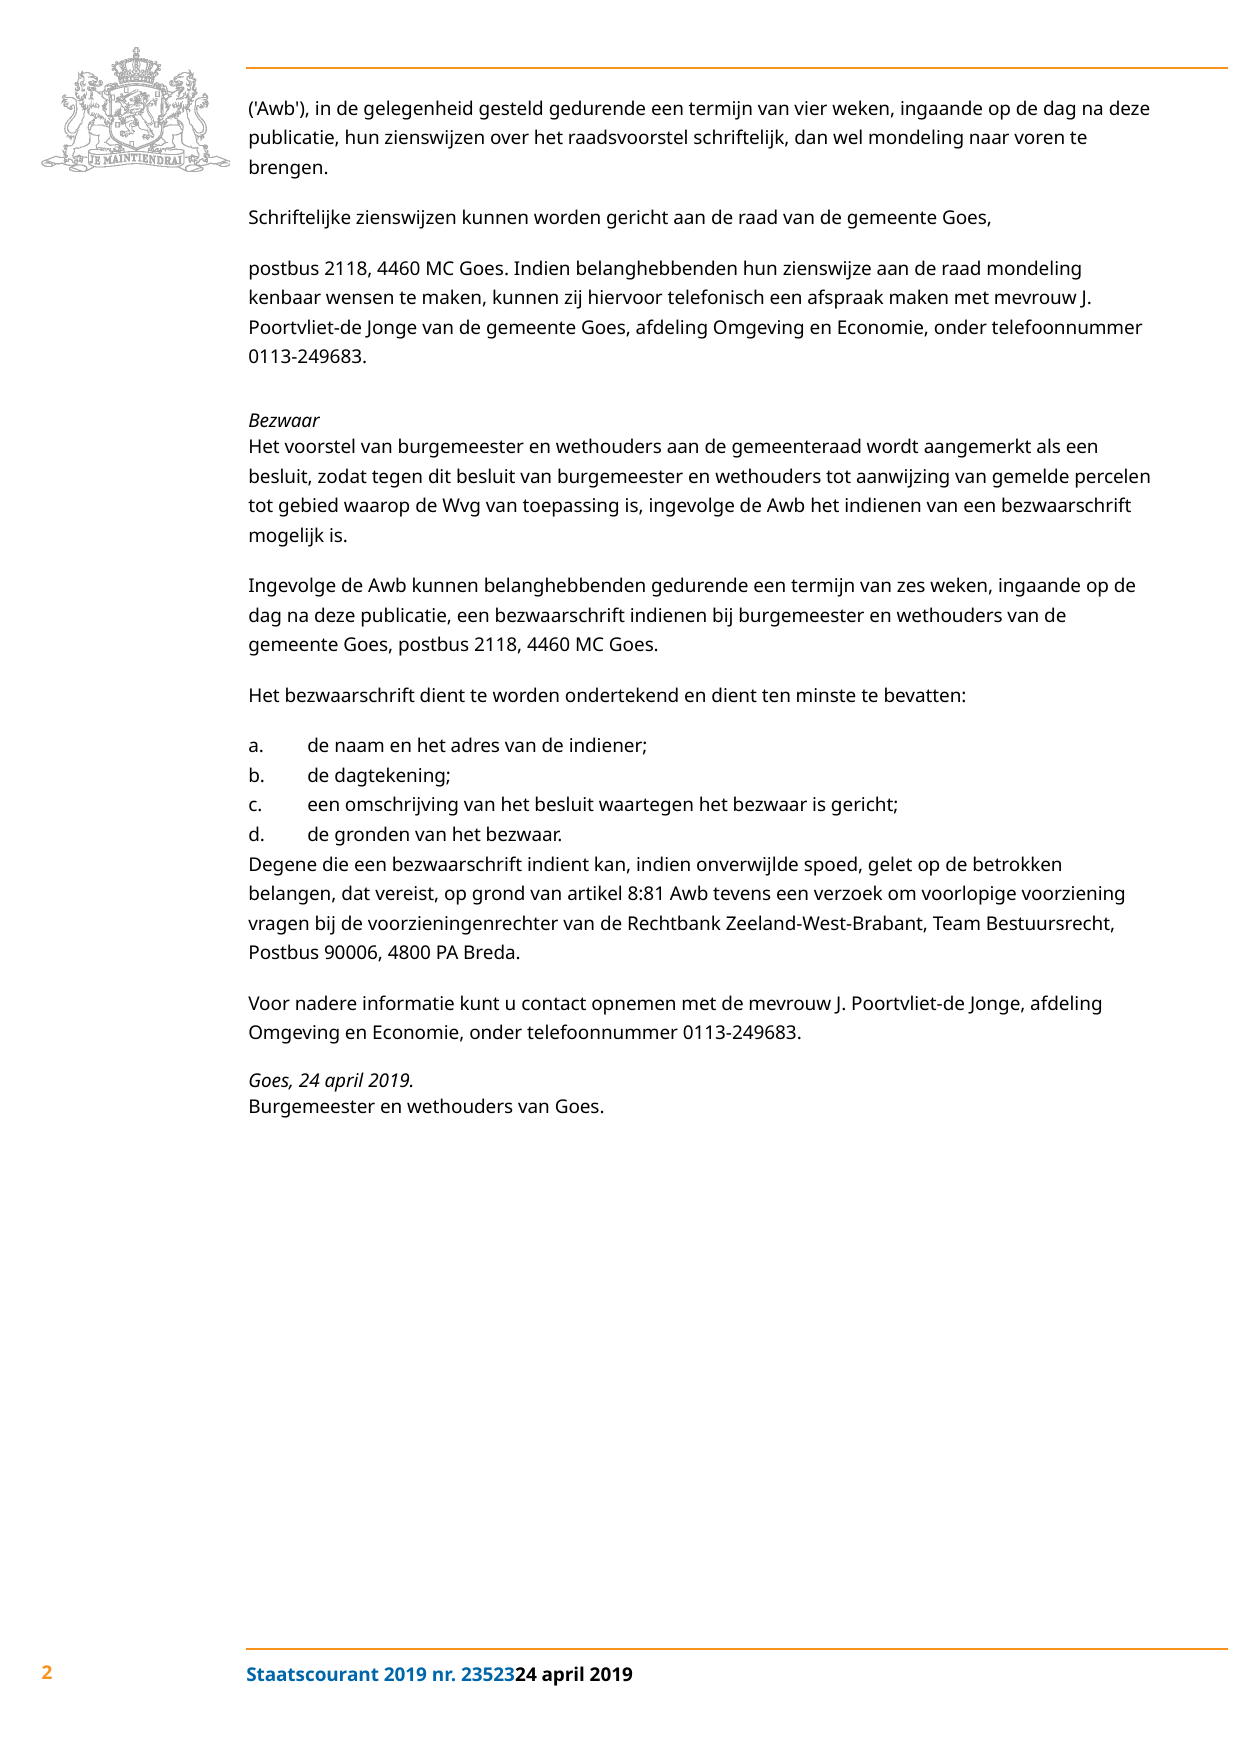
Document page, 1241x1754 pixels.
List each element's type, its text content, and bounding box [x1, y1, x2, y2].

text postbus 2118, 4460 MC Goes. Indien belanghebbenden hun zienswijze aan de raad mondeling kenbaar wensen te maken, kunnen zij hiervoor telefonisch een afspraak maken met mevrouw J. Poortvliet-de Jonge van de gemeente Goes, afdeling Omgeving en Economie, onder telefoonnummer 0113-249683. [248, 255, 1152, 369]
list de naam en het adres van de indiener; [248, 732, 1152, 758]
picture [41, 47, 231, 172]
text ('Awb'), in de gelegenheid gesteld gedurende een termijn van vier weken, ingaande op de dag na deze publicatie, hun zienswijzen over het raadsvoorstel schriftelijk, dan wel mondeling naar voren te brengen. [248, 95, 1152, 180]
list een omschrijving van het besluit waartegen het bezwaar is gericht; [248, 792, 1152, 817]
text Schriftelijke zienswijzen kunnen worden gericht aan de raad van de gemeente Goes, [248, 204, 1152, 230]
text Voor nadere informatie kunt u contact opnemen met de mevrouw J. Poortvliet-de Jonge, afdeling Omgeving en Economie, onder telefoonnummer 0113-249683. [248, 990, 1152, 1045]
list de gronden van het bezwaar. [248, 821, 1152, 847]
text Goes, 24 april 2019. [248, 1067, 1152, 1093]
text Burgemeester en wethouders van Goes. [248, 1093, 1152, 1119]
text Ingevolge de Awb kunnen belanghebbenden gedurende een termijn van zes weken, ingaande op de dag na deze publicatie, een bezwaarschrift indienen bij burgemeester en wethouders van de gemeente Goes, postbus 2118, 4460 MC Goes. [248, 572, 1152, 657]
text Het voorstel van burgemeester en wethouders aan de gemeenteraad wordt aangemerkt als een besluit, zodat tegen dit besluit van burgemeester en wethouders tot aanwijzing van gemelde percelen tot gebied waarop de Wvg van toepassing is, ingevolge de Awb het indienen van een bezwaarschrift mogelijk is. [248, 433, 1152, 548]
text Bezwaar [248, 407, 1152, 433]
text Degene die een bezwaarschrift indient kan, indien onverwijlde spoed, gelet op de betrokken belangen, dat vereist, op grond van artikel 8:81 Awb tevens een verzoek om voorlopige voorziening vragen bij de voorzieningenrechter van de Rechtbank Zeeland-West-Brabant, Team Bestuursrecht, Postbus 90006, 4800 PA Breda. [248, 851, 1152, 965]
list de dagtekening; [248, 762, 1152, 788]
text Het bezwaarschrift dient te worden ondertekend en dient ten minste te bevatten: [248, 682, 1152, 708]
